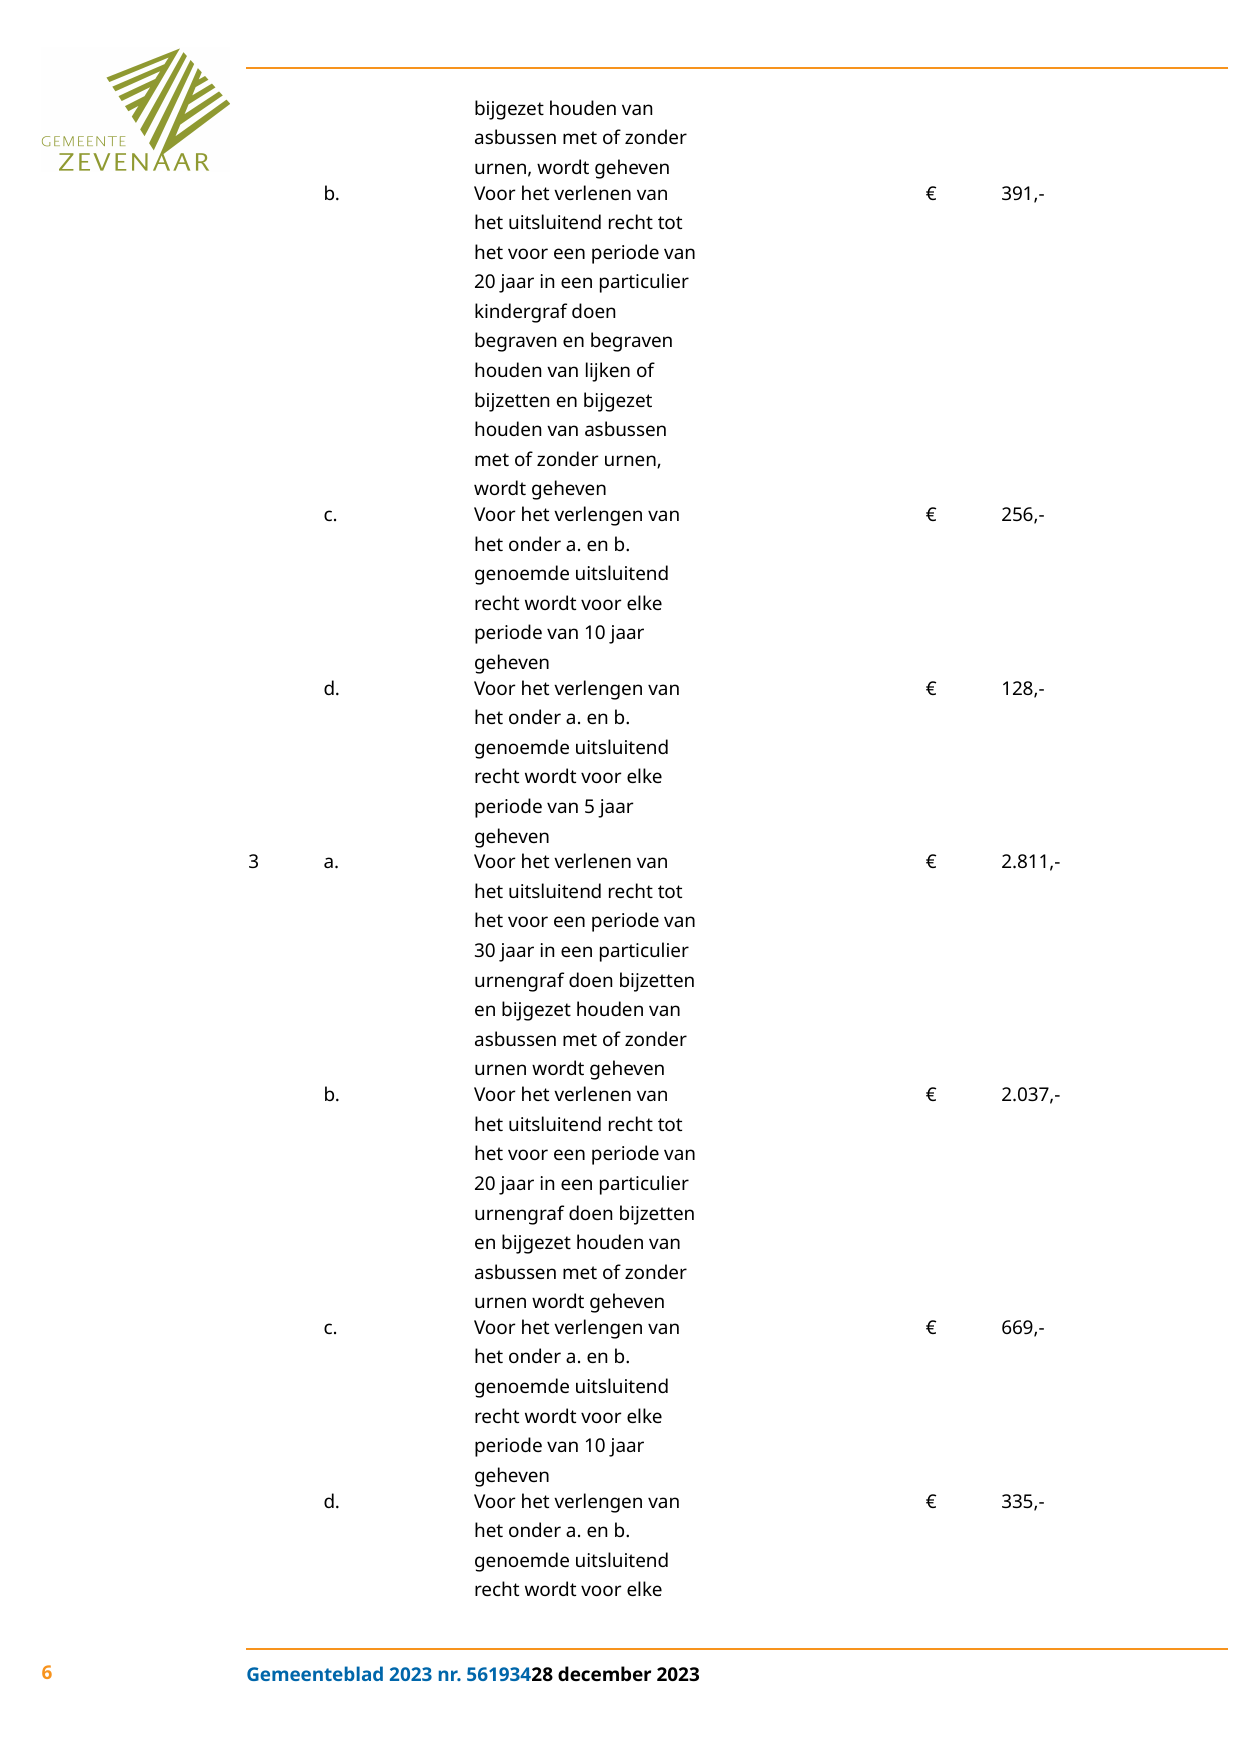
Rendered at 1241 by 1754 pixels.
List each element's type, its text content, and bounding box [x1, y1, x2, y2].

table_cell bijgezet houden van asbussen met of zonder urnen, wordt geheven [474, 95, 700, 180]
table_cell d. [323, 675, 474, 848]
table_cell a. [323, 849, 474, 1081]
table_cell € [926, 501, 1001, 675]
table_cell b. [323, 180, 474, 501]
table_cell € [926, 1314, 1001, 1488]
table_cell 256,- [1001, 501, 1152, 675]
table_cell [700, 1314, 926, 1488]
table_cell € [926, 849, 1001, 1081]
table_cell 2.811,- [1001, 849, 1152, 1081]
table_cell [248, 1081, 323, 1314]
table_cell [248, 1314, 323, 1488]
table_cell € [926, 675, 1001, 848]
table_cell [700, 1081, 926, 1314]
table_cell [248, 675, 323, 848]
table_cell 128,- [1001, 675, 1152, 848]
table_cell Voor het verlenen van het uitsluitend recht tot het voor een periode van 30 jaar in een particulier urnengraf doen bijzetten en bijgezet houden van asbussen met of zonder urnen wordt geheven [474, 849, 700, 1081]
table_cell Voor het verlenen van het uitsluitend recht tot het voor een periode van 20 jaar in een particulier kindergraf doen begraven en begraven houden van lijken of bijzetten en bijgezet houden van asbussen met of zonder urnen, wordt geheven [474, 180, 700, 501]
table_cell 2.037,- [1001, 1081, 1152, 1314]
table_cell [248, 95, 323, 180]
table_cell Voor het verlengen van het onder a. en b. genoemde uitsluitend recht wordt voor elke periode van 10 jaar geheven [474, 501, 700, 675]
table_cell Voor het verlengen van het onder a. en b. genoemde uitsluitend recht wordt voor elke periode van 5 jaar geheven [474, 675, 700, 848]
table_cell 3 [248, 849, 323, 1081]
table_cell € [926, 1081, 1001, 1314]
table_cell [248, 180, 323, 501]
table_cell [700, 95, 926, 180]
table_cell 391,- [1001, 180, 1152, 501]
picture [41, 47, 231, 172]
table_cell [248, 501, 323, 675]
table_cell 335,- [1001, 1488, 1152, 1602]
table_cell Voor het verlengen van het onder a. en b. genoemde uitsluitend recht wordt voor elke periode van 10 jaar geheven [474, 1314, 700, 1488]
table_cell [700, 501, 926, 675]
table_cell b. [323, 1081, 474, 1314]
table_cell Voor het verlengen van het onder a. en b. genoemde uitsluitend recht wordt voor elke [474, 1488, 700, 1602]
table_cell [926, 95, 1001, 180]
table_cell [700, 180, 926, 501]
table_cell [323, 95, 474, 180]
table_cell [700, 1488, 926, 1602]
table_cell c. [323, 501, 474, 675]
table_cell [248, 1488, 323, 1602]
table_cell d. [323, 1488, 474, 1602]
table_cell € [926, 1488, 1001, 1602]
table_cell 669,- [1001, 1314, 1152, 1488]
table_cell c. [323, 1314, 474, 1488]
table_cell [700, 849, 926, 1081]
table_cell € [926, 180, 1001, 501]
table_cell [700, 675, 926, 848]
table_cell [1001, 95, 1152, 180]
table_cell Voor het verlenen van het uitsluitend recht tot het voor een periode van 20 jaar in een particulier urnengraf doen bijzetten en bijgezet houden van asbussen met of zonder urnen wordt geheven [474, 1081, 700, 1314]
